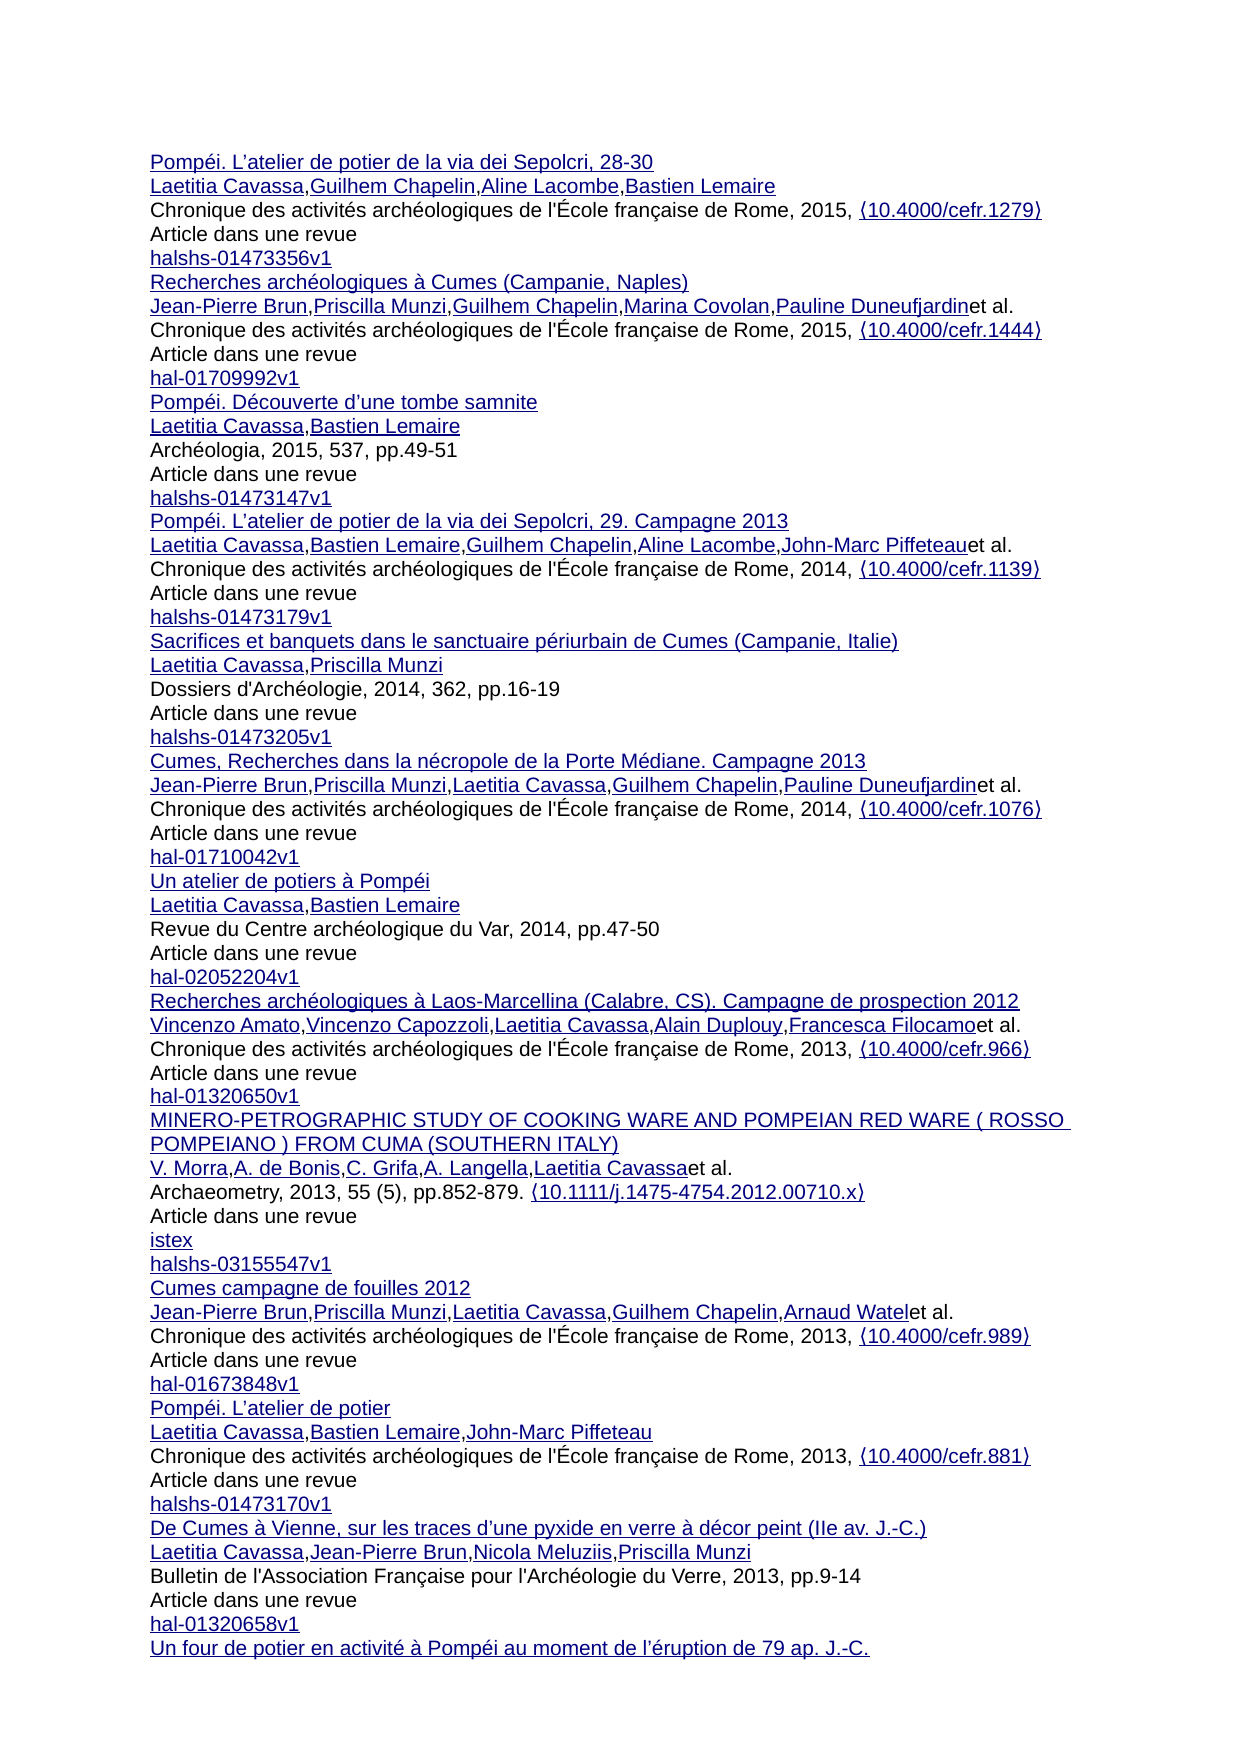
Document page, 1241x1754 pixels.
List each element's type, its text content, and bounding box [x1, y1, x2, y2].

table_cell Recherches archéologiques à Cumes (Campanie, Naples) Jean-Pierre Brun,Priscilla Munzi,Guilhem Chapelin,Marina Covolan,Pauline Duneufjardinet al. Chronique des activités archéologiques de l'École française de Rome, 2015, ⟨10.4000/cefr.1444⟩ Article dans une revue hal-01709992v1 [150, 270, 1090, 389]
table_cell Cumes, Recherches dans la nécropole de la Porte Médiane. Campagne 2013 Jean-Pierre Brun,Priscilla Munzi,Laetitia Cavassa,Guilhem Chapelin,Pauline Duneufjardinet al. Chronique des activités archéologiques de l'École française de Rome, 2014, ⟨10.4000/cefr.1076⟩ Article dans une revue hal-01710042v1 [150, 749, 1090, 869]
table_cell MINERO-PETROGRAPHIC STUDY OF COOKING WARE AND POMPEIAN RED WARE ( ROSSO POMPEIANO ) FROM CUMA (SOUTHERN ITALY) V. Morra,A. de Bonis,C. Grifa,A. Langella,Laetitia Cavassaet al. Archaeometry, 2013, 55 (5), pp.852-879. ⟨10.1111/j.1475-4754.2012.00710.x⟩ Article dans une revue istex halshs-03155547v1 [150, 1108, 1090, 1276]
table_cell De Cumes à Vienne, sur les traces d’une pyxide en verre à décor peint (IIe av. J.-C.) Laetitia Cavassa,Jean-Pierre Brun,Nicola Meluziis,Priscilla Munzi Bulletin de l'Association Française pour l'Archéologie du Verre, 2013, pp.9-14 Article dans une revue hal-01320658v1 [150, 1516, 1090, 1635]
table_cell Cumes campagne de fouilles 2012 Jean-Pierre Brun,Priscilla Munzi,Laetitia Cavassa,Guilhem Chapelin,Arnaud Watelet al. Chronique des activités archéologiques de l'École française de Rome, 2013, ⟨10.4000/cefr.989⟩ Article dans une revue hal-01673848v1 [150, 1276, 1090, 1396]
table_cell Un atelier de potiers à Pompéi Laetitia Cavassa,Bastien Lemaire Revue du Centre archéologique du Var, 2014, pp.47-50 Article dans une revue hal-02052204v1 [150, 869, 1090, 988]
table_cell Pompéi. Découverte d’une tombe samnite Laetitia Cavassa,Bastien Lemaire Archéologia, 2015, 537, pp.49-51 Article dans une revue halshs-01473147v1 [150, 390, 1090, 509]
table_cell Un four de potier en activité à Pompéi au moment de l’éruption de 79 ap. J.-C. [150, 1635, 1090, 1659]
table_cell Pompéi. L’atelier de potier de la via dei Sepolcri, 29. Campagne 2013 Laetitia Cavassa,Bastien Lemaire,Guilhem Chapelin,Aline Lacombe,John-Marc Piffeteauet al. Chronique des activités archéologiques de l'École française de Rome, 2014, ⟨10.4000/cefr.1139⟩ Article dans une revue halshs-01473179v1 [150, 509, 1090, 629]
table_cell Recherches archéologiques à Laos-Marcellina (Calabre, CS). Campagne de prospection 2012 Vincenzo Amato,Vincenzo Capozzoli,Laetitia Cavassa,Alain Duplouy,Francesca Filocamoet al. Chronique des activités archéologiques de l'École française de Rome, 2013, ⟨10.4000/cefr.966⟩ Article dans une revue hal-01320650v1 [150, 989, 1090, 1108]
table_cell Pompéi. L’atelier de potier Laetitia Cavassa,Bastien Lemaire,John-Marc Piffeteau Chronique des activités archéologiques de l'École française de Rome, 2013, ⟨10.4000/cefr.881⟩ Article dans une revue halshs-01473170v1 [150, 1396, 1090, 1516]
table_cell Pompéi. L’atelier de potier de la via dei Sepolcri, 28-30 Laetitia Cavassa,Guilhem Chapelin,Aline Lacombe,Bastien Lemaire Chronique des activités archéologiques de l'École française de Rome, 2015, ⟨10.4000/cefr.1279⟩ Article dans une revue halshs-01473356v1 [150, 150, 1090, 270]
table_cell Sacrifices et banquets dans le sanctuaire périurbain de Cumes (Campanie, Italie) Laetitia Cavassa,Priscilla Munzi Dossiers d'Archéologie, 2014, 362, pp.16-19 Article dans une revue halshs-01473205v1 [150, 629, 1090, 749]
